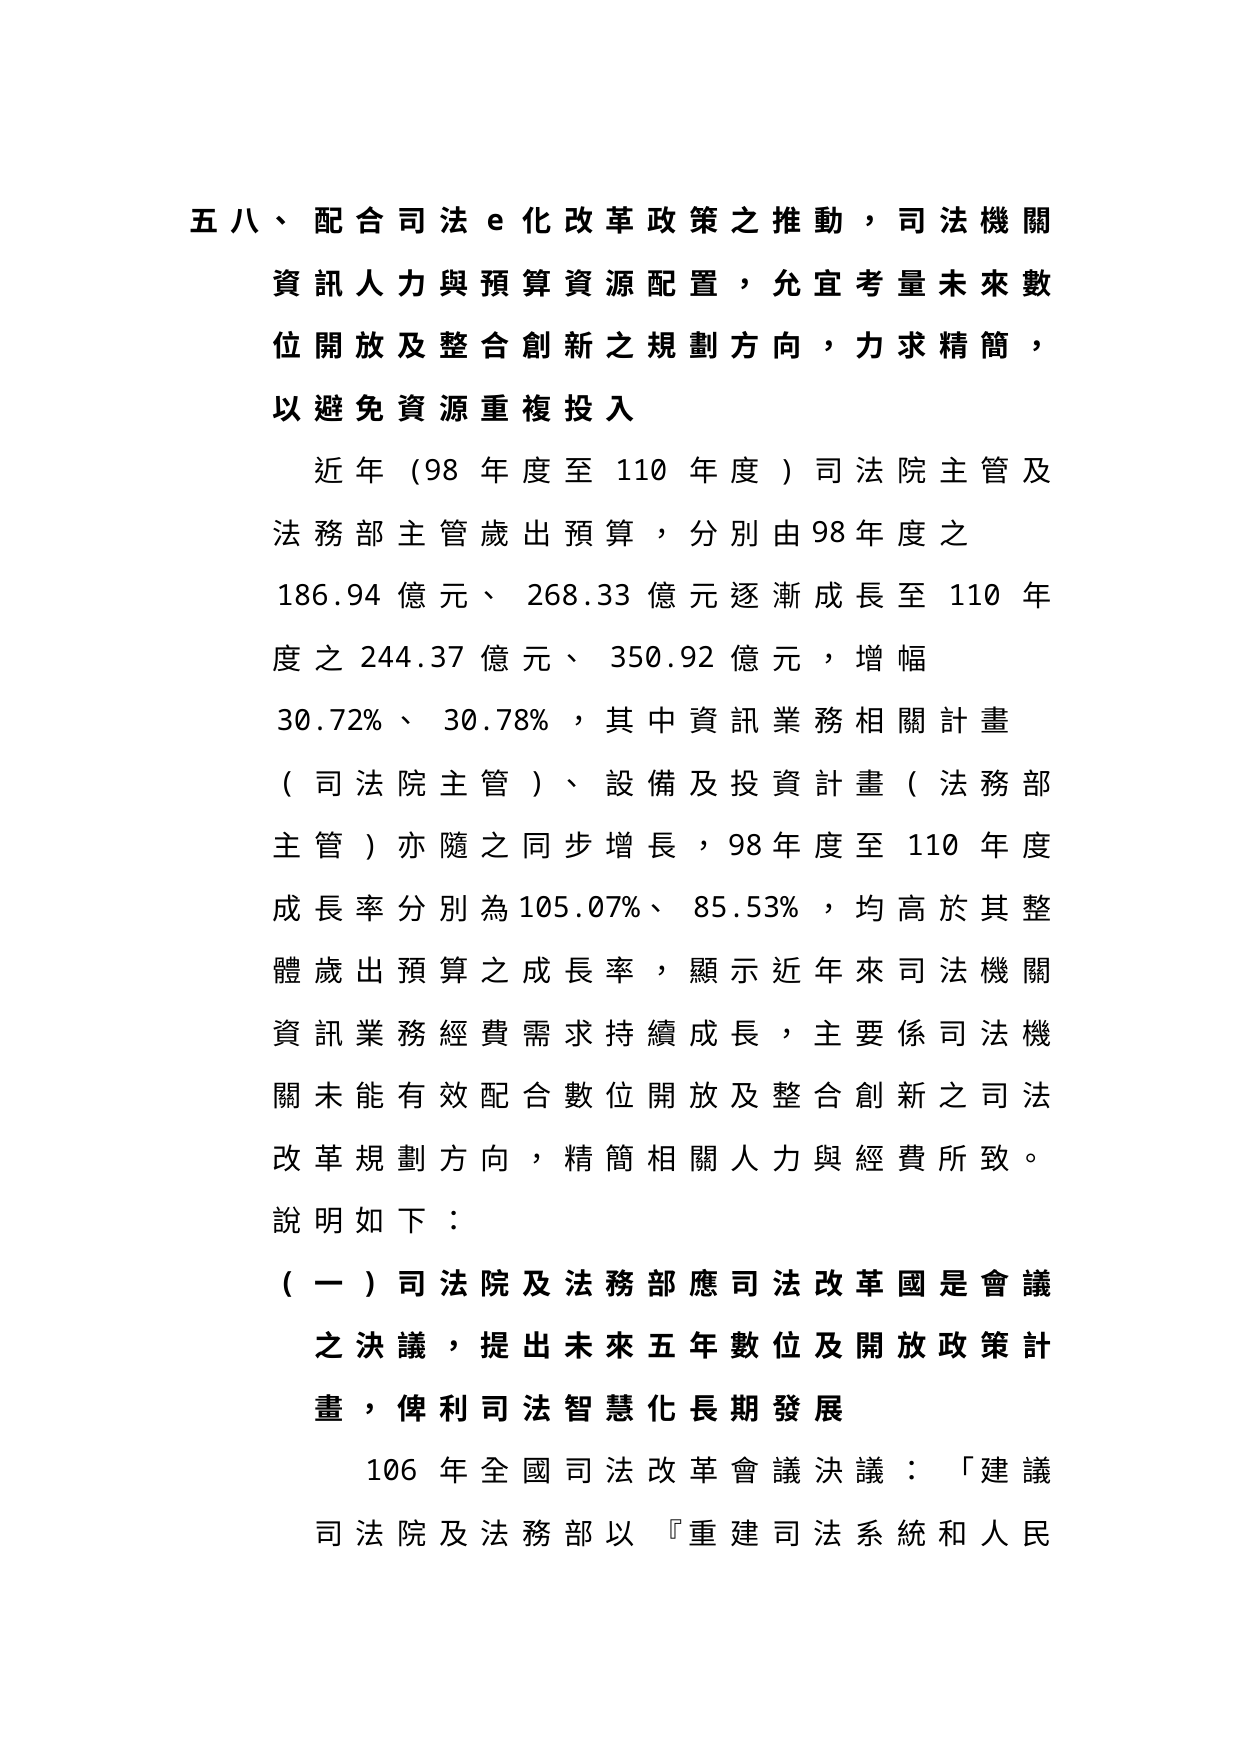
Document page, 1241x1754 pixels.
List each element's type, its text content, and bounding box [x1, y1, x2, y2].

text 106年全國司法改革會議決議：「建議司法院及法務部以『重建司法系統和人民的關係』為目標，制定一個五年數位與開放政策計畫，並編列相關預算與人力資源。每五年需檢討一次。…。」基此，司法院於107年7月31日提出未來五年之數位政策計畫，並配合年度計畫逐步推動，期望藉由此計畫，做為司法院未來資訊發展之藍圖。另法務部則於106年6月13日亦制定106年至109年「法務部數位政策發展方案」；109年1月再制定109年至113年「法務部數位政策」，並自109年1月6日起施行，後續將每年滾動檢討。 [271, 1427, 1058, 1552]
text 五八、配合司法e化改革政策之推動，司法機關資訊人力與預算資源配置，允宜考量未來數位開放及整合創新之規劃方向，力求精簡，以避免資源重複投入 [183, 177, 1058, 427]
text 近年(98年度至110年度)司法院主管及法務部主管歲出預算，分別由98年度之186.94億元、268.33億元逐漸成長至110年度之244.37億元、350.92億元，增幅30.72%、30.78%，其中資訊業務相關計畫(司法院主管)、設備及投資計畫(法務部主管)亦隨之同步增長，98年度至110年度成長率分別為105.07%、85.53%，均高於其整體歲出預算之成長率，顯示近年來司法機關資訊業務經費需求持續成長，主要係司法機關未能有效配合數位開放及整合創新之司法改革規劃方向，精簡相關人力與經費所致。說明如下： [242, 427, 1058, 1240]
text (一)司法院及法務部應司法改革國是會議之決議，提出未來五年數位及開放政策計畫，俾利司法智慧化長期發展 [242, 1240, 1058, 1427]
